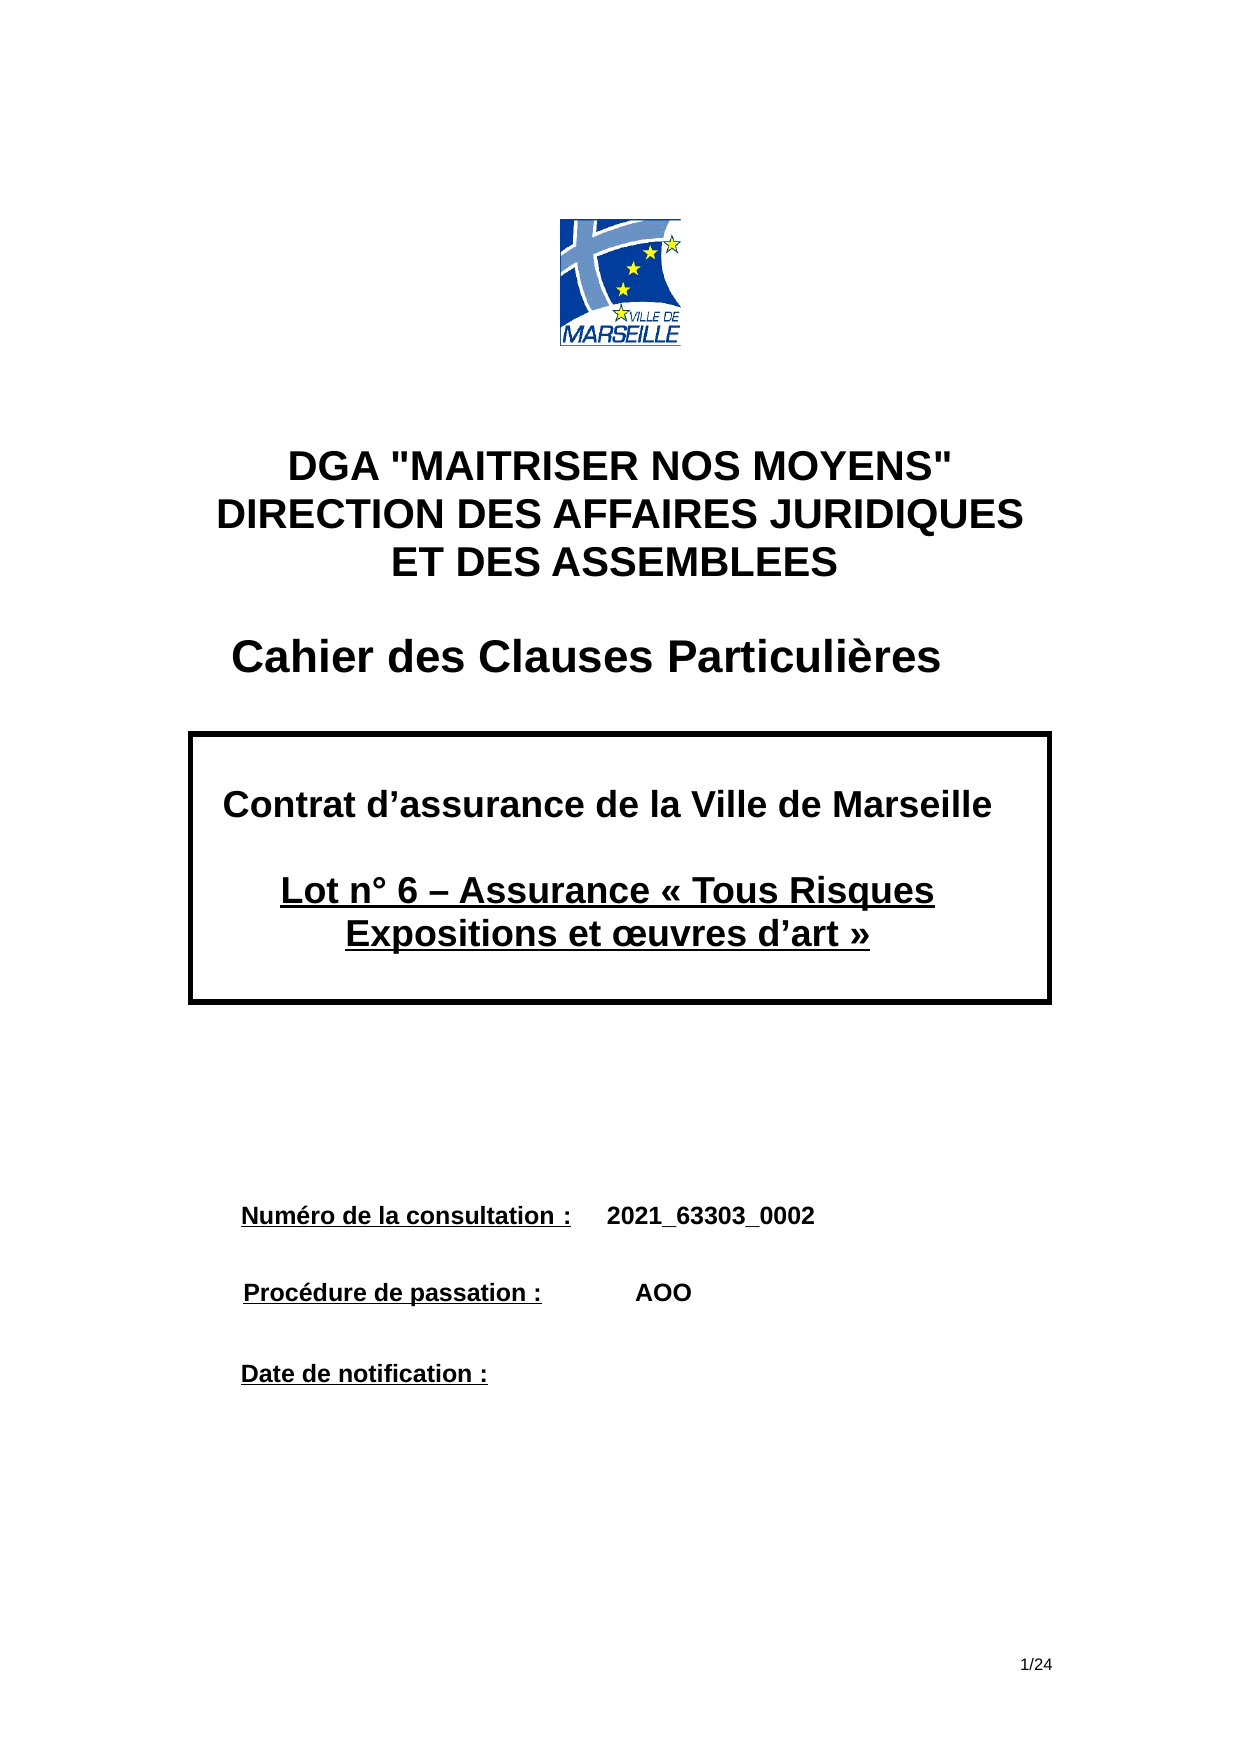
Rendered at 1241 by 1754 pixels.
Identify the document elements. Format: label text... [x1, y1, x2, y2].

text Procédure de passation : AOO [243, 1278, 1052, 1306]
text Date de notification : [241, 1359, 1052, 1388]
text Cahier des Clauses Particulières [188, 630, 1052, 682]
text DIRECTION DES AFFAIRES JURIDIQUES ET DES ASSEMBLEES [188, 489, 1052, 585]
text DGA "MAITRISER NOS MOYENS" [188, 441, 1052, 489]
text Lot n° 6 – Assurance « Tous Risques Expositions et œuvres d’art » [193, 861, 1047, 954]
text Numéro de la consultation : 2021_63303_0002 [241, 1201, 1052, 1230]
text Contrat d’assurance de la Ville de Marseille [193, 774, 1047, 825]
